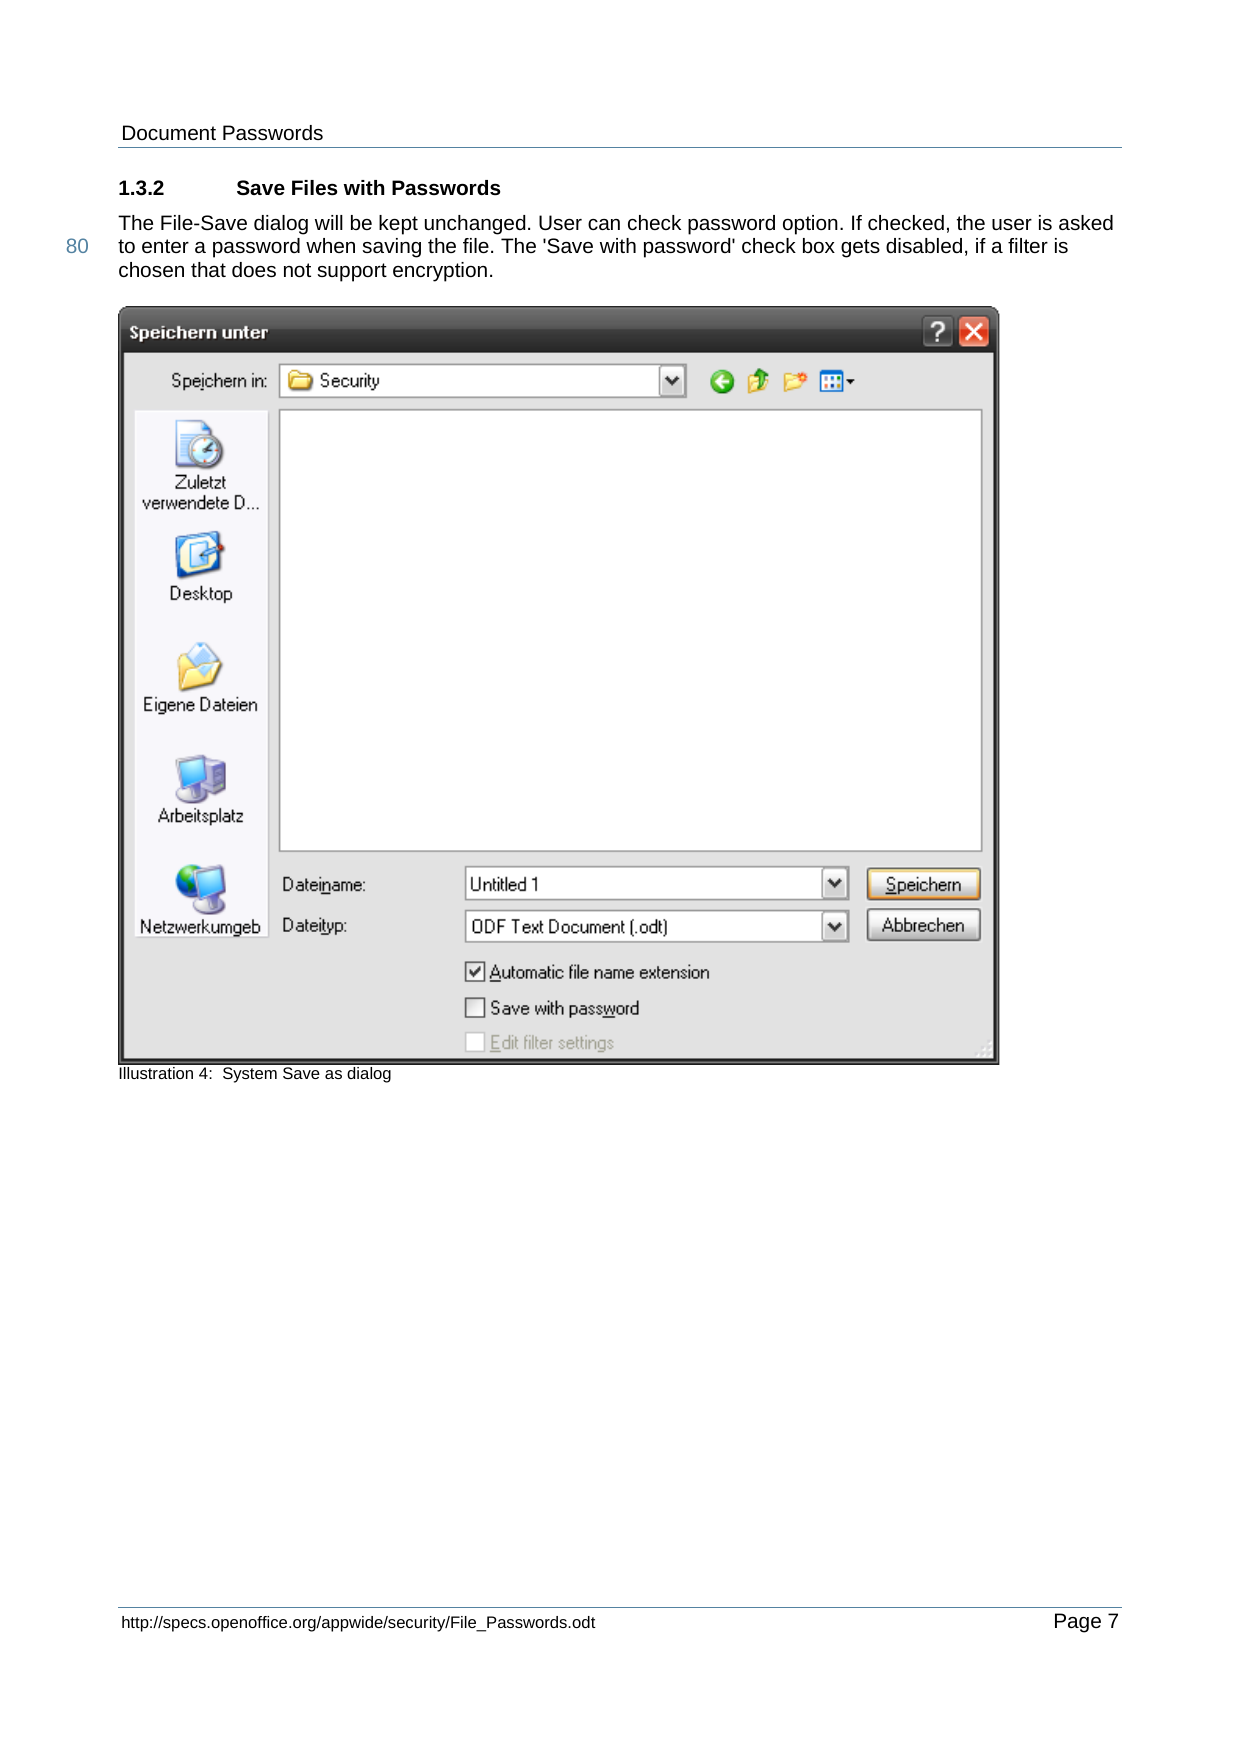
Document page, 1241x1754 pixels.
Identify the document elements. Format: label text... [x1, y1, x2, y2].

picture [118, 306, 1000, 1065]
text Illustration 4: System Save as dialog [118, 1065, 999, 1083]
text The File-Save dialog will be kept unchanged. User can check password option. If checked, the user is asked to enter a password when saving the file. The 'Save with password' check box gets disabled, if a filter is chosen that does not support encryption. [118, 212, 1122, 281]
subtitle Save Files with Passwords [118, 177, 1122, 200]
